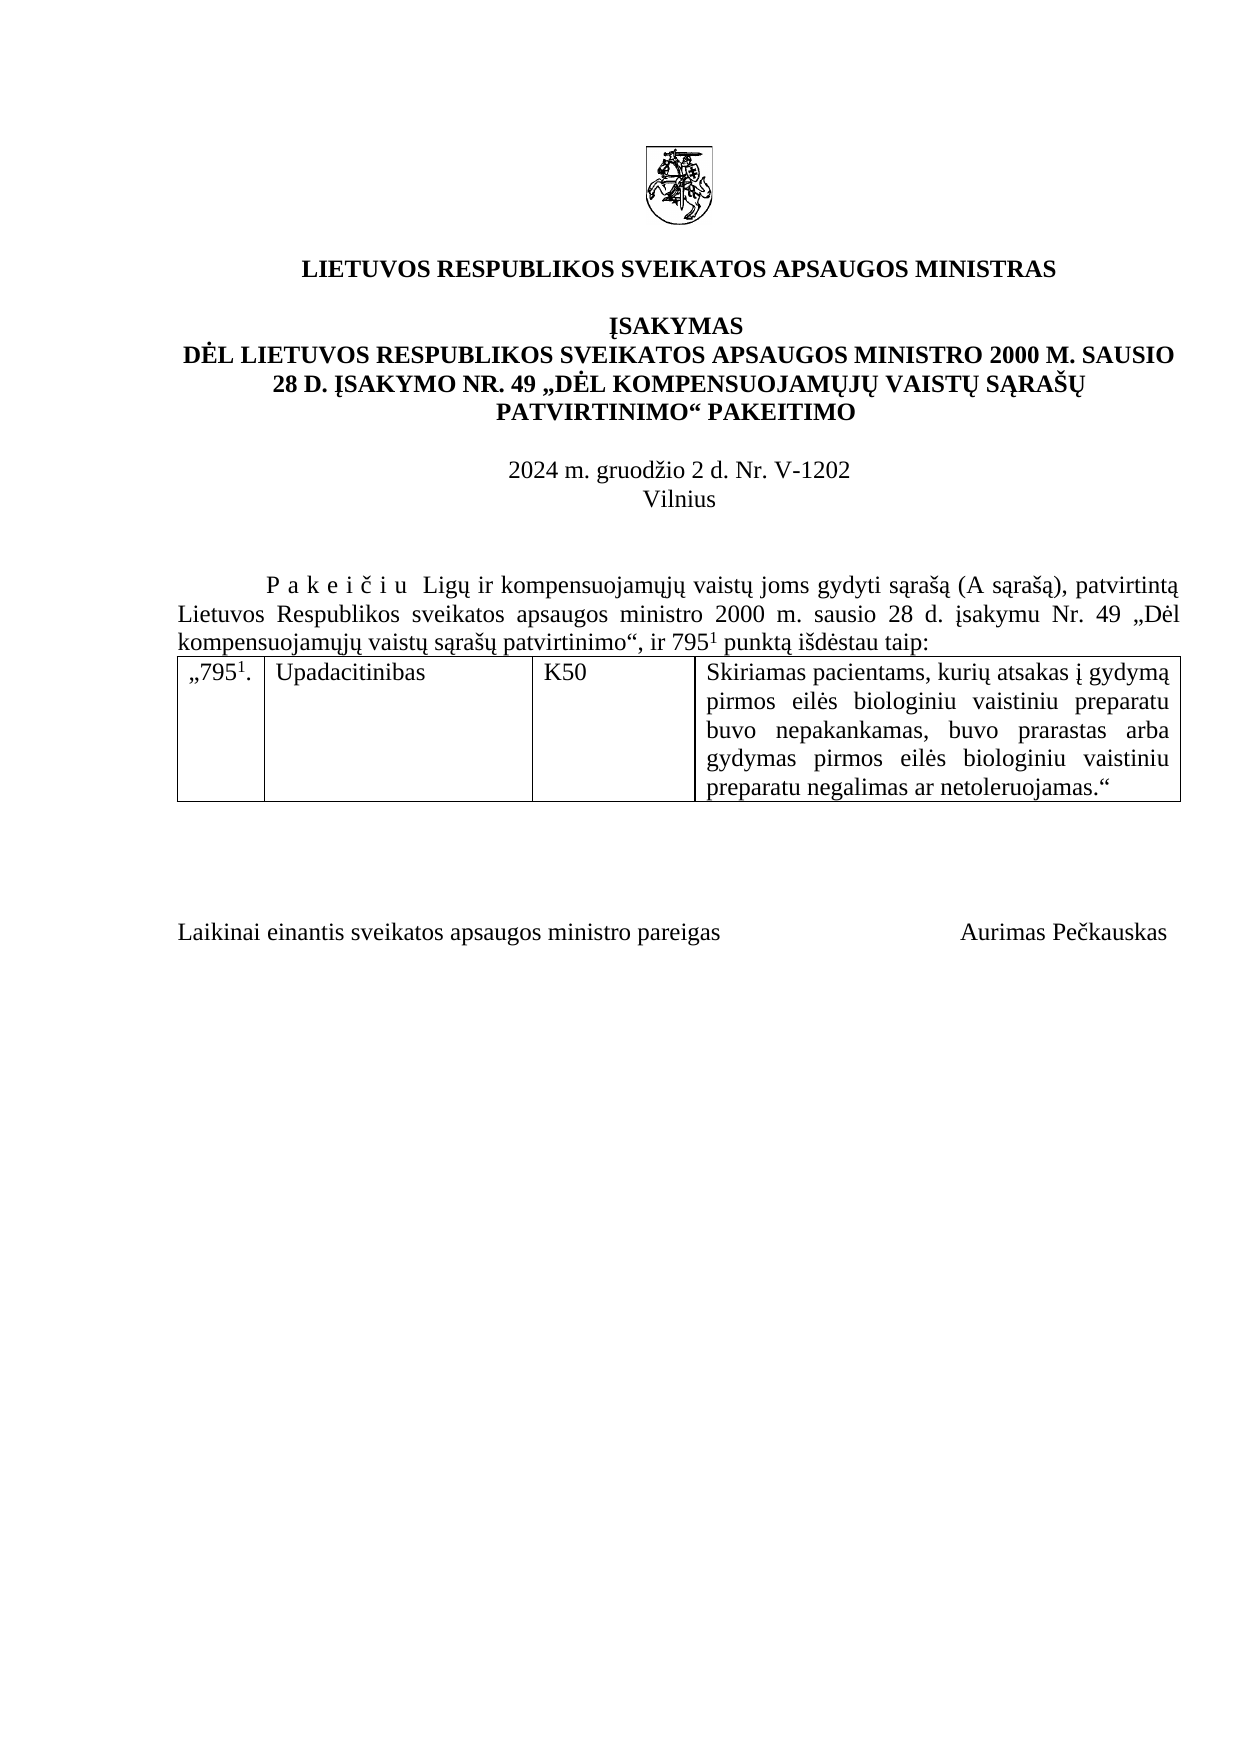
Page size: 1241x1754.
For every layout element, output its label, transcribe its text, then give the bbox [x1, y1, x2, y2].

text P a k e i č i u Ligų ir kompensuojamųjų vaistų joms gydyti sąrašą (A sąrašą), patvirtintą Lietuvos Respublikos sveikatos apsaugos ministro 2000 m. sausio 28 d. įsakymu Nr. 49 „Dėl kompensuojamųjų vaistų sąrašų patvirtinimo“, ir 7951 punktą išdėstau taip: [177, 570, 1181, 656]
text ĮSAKYMAS [177, 311, 1181, 340]
table_header Upadacitinibas [265, 657, 532, 801]
text Laikinai einantis sveikatos apsaugos ministro pareigas Aurimas Pečkauskas [177, 917, 1181, 946]
text Vilnius [177, 484, 1181, 512]
table_header „7951. [178, 657, 264, 801]
text LIETUVOS RESPUBLIKOS SVEIKATOS APSAUGOS MINISTRAS [177, 254, 1181, 282]
text 2024 m. gruodžio 2 d. Nr. V-1202 [177, 455, 1181, 484]
text DĖL LIETUVOS RESPUBLIKOS SVEIKATOS APSAUGOS MINISTRO 2000 M. SAUSIO 28 D. ĮSAKYMO NR. 49 „DĖL KOMPENSUOJAMŲJŲ VAISTŲ SĄRAŠŲ PATVIRTINIMO“ PAKEITIMO [177, 340, 1181, 426]
table_header K50 [533, 657, 694, 801]
table_header Skiriamas pacientams, kurių atsakas į gydymą pirmos eilės biologiniu vaistiniu preparatu buvo nepakankamas, buvo prarastas arba gydymas pirmos eilės biologiniu vaistiniu preparatu negalimas ar netoleruojamas.“ [696, 657, 1180, 801]
